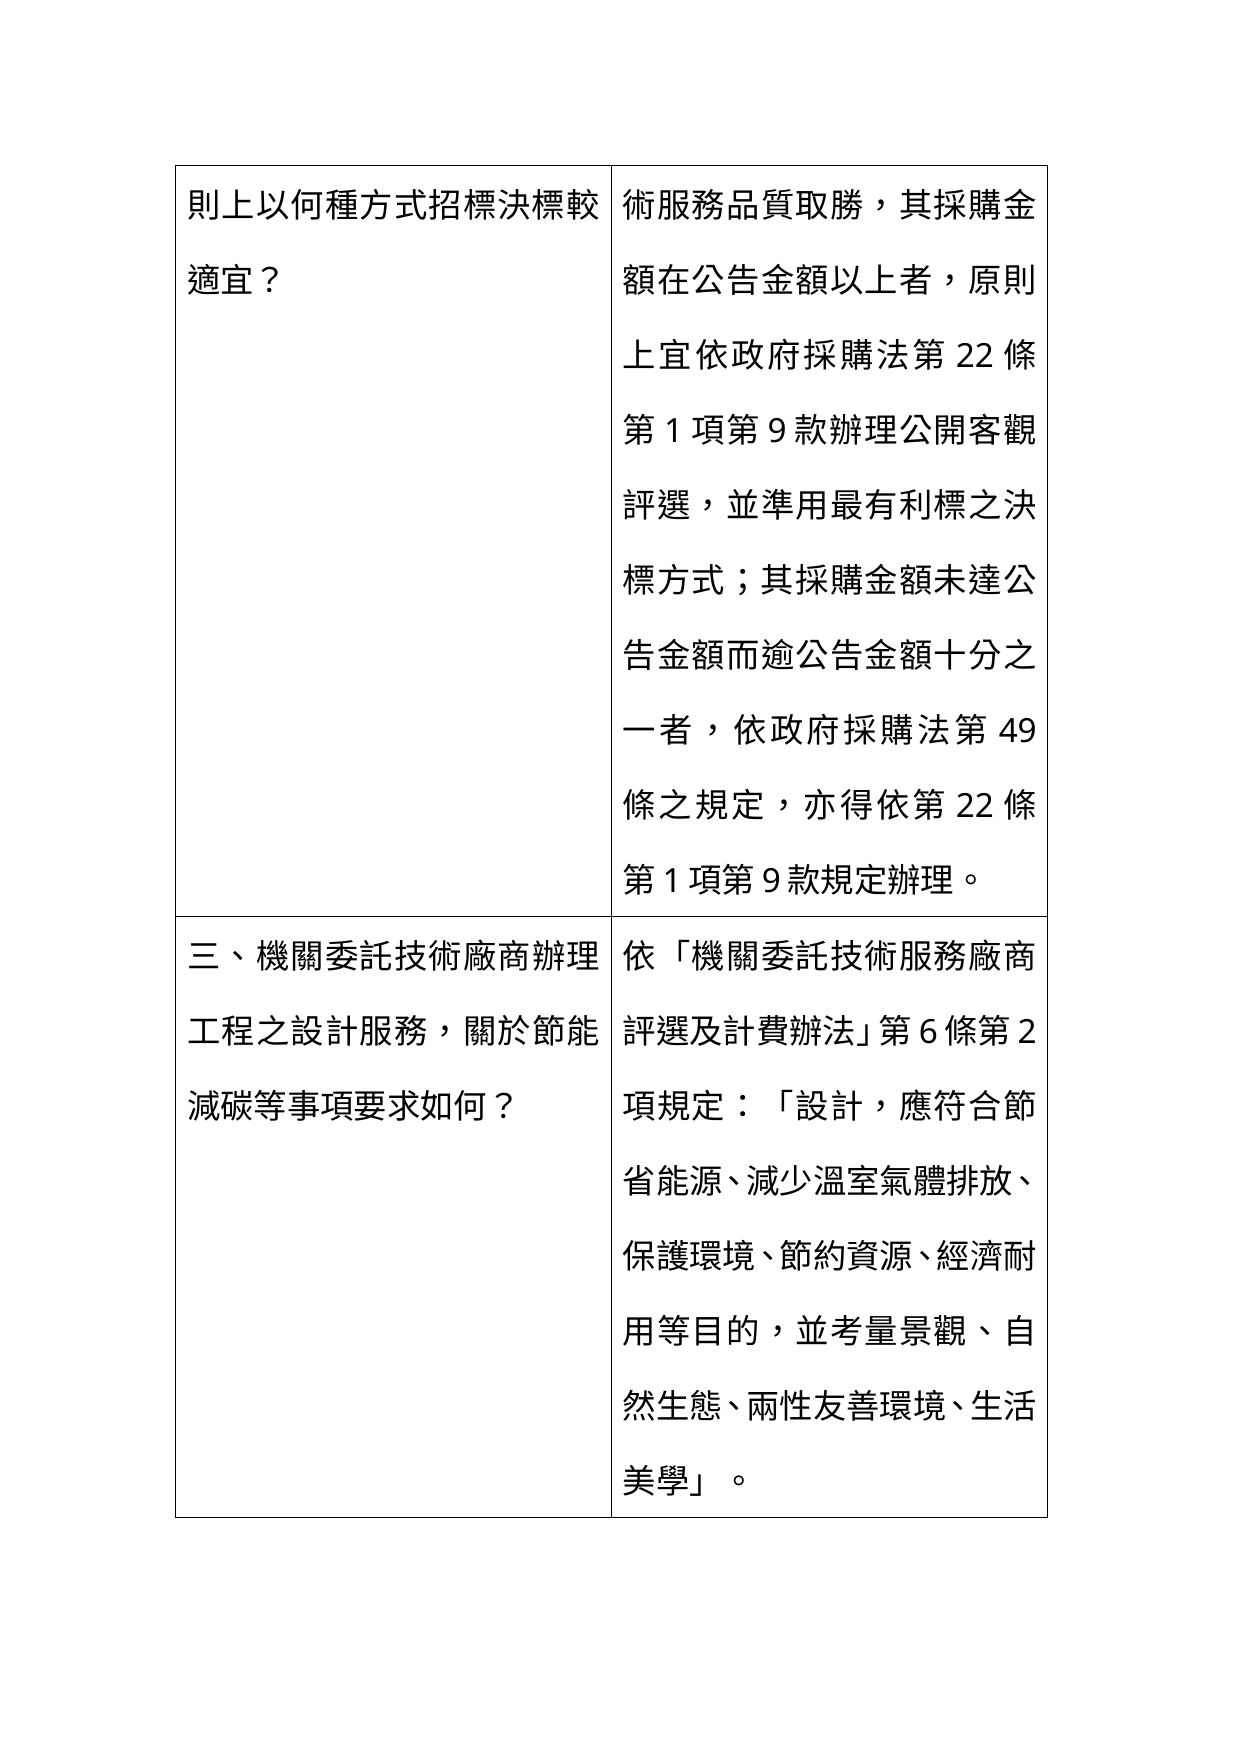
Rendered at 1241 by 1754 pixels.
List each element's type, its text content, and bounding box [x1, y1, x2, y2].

table_cell 三、機關委託技術廠商辦理工程之設計服務，關於節能減碳等事項要求如何？ [176, 917, 611, 1517]
table_cell 術服務品質取勝，其採購金額在公告金額以上者，原則上宜依政府採購法第22條第1項第9款辦理公開客觀評選，並準用最有利標之決標方式；其採購金額未達公告金額而逾公告金額十分之一者，依政府採購法第49條之規定，亦得依第22條第1項第9款規定辦理。 [612, 166, 1047, 916]
table_cell 依「機關委託技術服務廠商評選及計費辦法」第6條第2項規定：「設計，應符合節省能源、減少溫室氣體排放、保護環境、節約資源、經濟耐用等目的，並考量景觀、自然生態、兩性友善環境、生活美學」。 [612, 917, 1047, 1517]
table_cell 則上以何種方式招標決標較適宜？ [176, 166, 611, 916]
